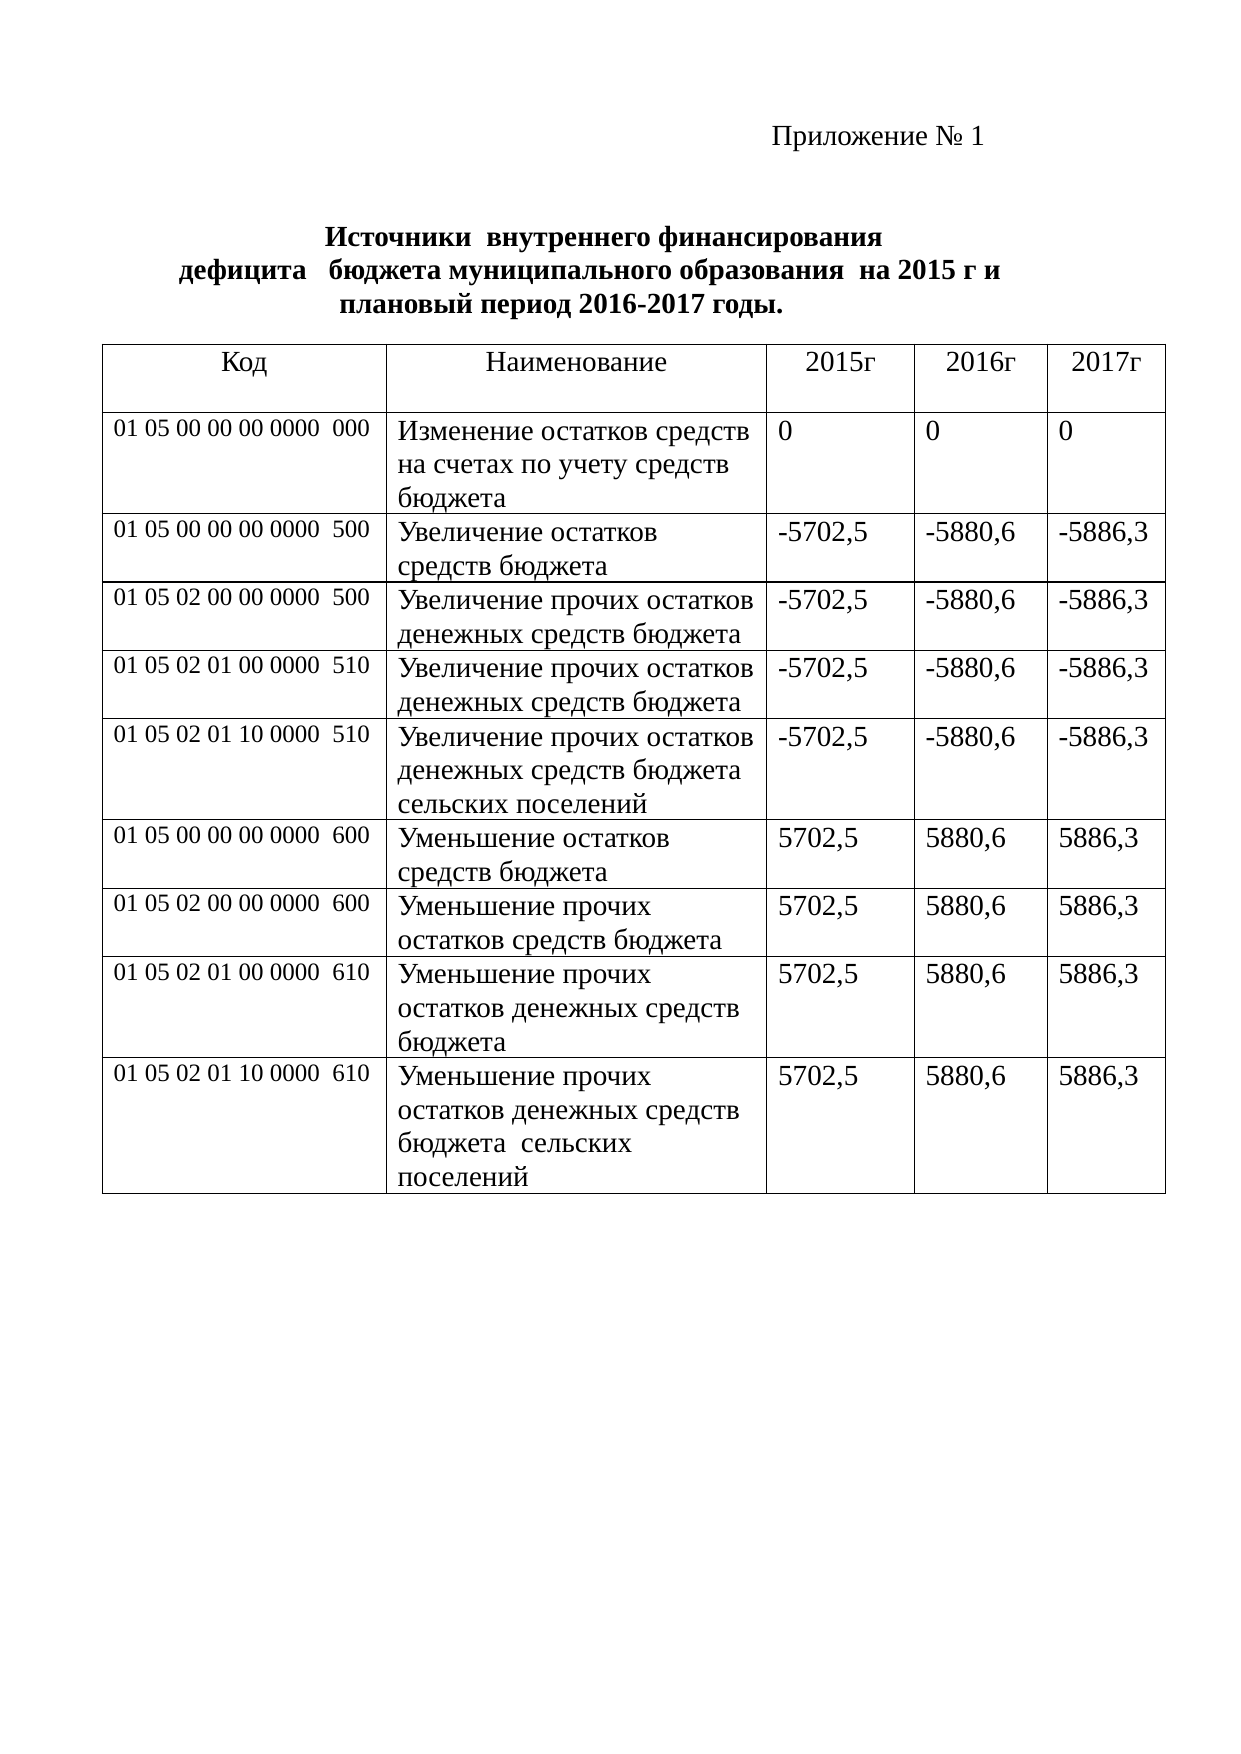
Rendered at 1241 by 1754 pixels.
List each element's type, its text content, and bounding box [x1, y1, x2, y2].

table_cell Изменение остатков средств на счетах по учету средств бюджета [387, 413, 766, 513]
table_cell Увеличение прочих остатков денежных средств бюджета [387, 651, 766, 718]
table_cell -5702,5 [767, 651, 914, 718]
table_header 2016г [915, 345, 1047, 412]
table_cell Увеличение прочих остатков денежных средств бюджета сельских поселений [387, 719, 766, 819]
table_cell 0 [1048, 413, 1165, 513]
table_cell Уменьшение прочих остатков средств бюджета [387, 889, 766, 956]
table_cell 5702,5 [767, 889, 914, 956]
table_cell Уменьшение остатков средств бюджета [387, 820, 766, 887]
table_cell 5880,6 [915, 1058, 1047, 1192]
table_cell 01 05 02 01 10 0000 510 [103, 719, 386, 819]
table_cell -5886,3 [1048, 651, 1165, 718]
table_cell 01 05 00 00 00 0000 600 [103, 820, 386, 887]
table_cell 0 [915, 413, 1047, 513]
table_cell 5886,3 [1048, 820, 1165, 887]
table_cell 5702,5 [767, 957, 914, 1057]
text дефицита бюджета муниципального образования на 2015 г и [120, 252, 1152, 286]
table_cell 01 05 02 00 00 0000 600 [103, 889, 386, 956]
text плановый период 2016-2017 годы. [120, 286, 1152, 319]
text Приложение № 1 [120, 118, 1110, 152]
table_cell -5886,3 [1048, 719, 1165, 819]
table_cell 5702,5 [767, 820, 914, 887]
table_cell -5702,5 [767, 719, 914, 819]
table_cell -5880,6 [915, 583, 1047, 649]
table_cell -5886,3 [1048, 583, 1165, 649]
table_cell 0 [767, 413, 914, 513]
table_cell Уменьшение прочих остатков денежных средств бюджета сельских поселений [387, 1058, 766, 1192]
table_header Наименование [387, 345, 766, 412]
text Источники внутреннего финансирования [120, 219, 1152, 252]
table_header 2017г [1048, 345, 1165, 412]
table_cell -5880,6 [915, 651, 1047, 718]
table_cell 01 05 02 01 10 0000 610 [103, 1058, 386, 1192]
table_header Код [103, 345, 386, 412]
table_cell 5880,6 [915, 889, 1047, 956]
table_cell 01 05 00 00 00 0000 500 [103, 514, 386, 581]
table_cell -5886,3 [1048, 514, 1165, 581]
table_cell Уменьшение прочих остатков денежных средств бюджета [387, 957, 766, 1057]
table_cell -5702,5 [767, 583, 914, 649]
table_cell -5880,6 [915, 514, 1047, 581]
table_cell 01 05 00 00 00 0000 000 [103, 413, 386, 513]
table_cell -5880,6 [915, 719, 1047, 819]
table_cell 5886,3 [1048, 957, 1165, 1057]
table_cell 5880,6 [915, 957, 1047, 1057]
table_cell 5886,3 [1048, 1058, 1165, 1192]
table_cell 5886,3 [1048, 889, 1165, 956]
table_cell Увеличение прочих остатков денежных средств бюджета [387, 583, 766, 649]
table_cell -5702,5 [767, 514, 914, 581]
table_cell 5702,5 [767, 1058, 914, 1192]
table_cell 5880,6 [915, 820, 1047, 887]
table_cell Увеличение остатков средств бюджета [387, 514, 766, 581]
table_cell 01 05 02 01 00 0000 510 [103, 651, 386, 718]
table_header 2015г [767, 345, 914, 412]
table_cell 01 05 02 00 00 0000 500 [103, 583, 386, 649]
table_cell 01 05 02 01 00 0000 610 [103, 957, 386, 1057]
